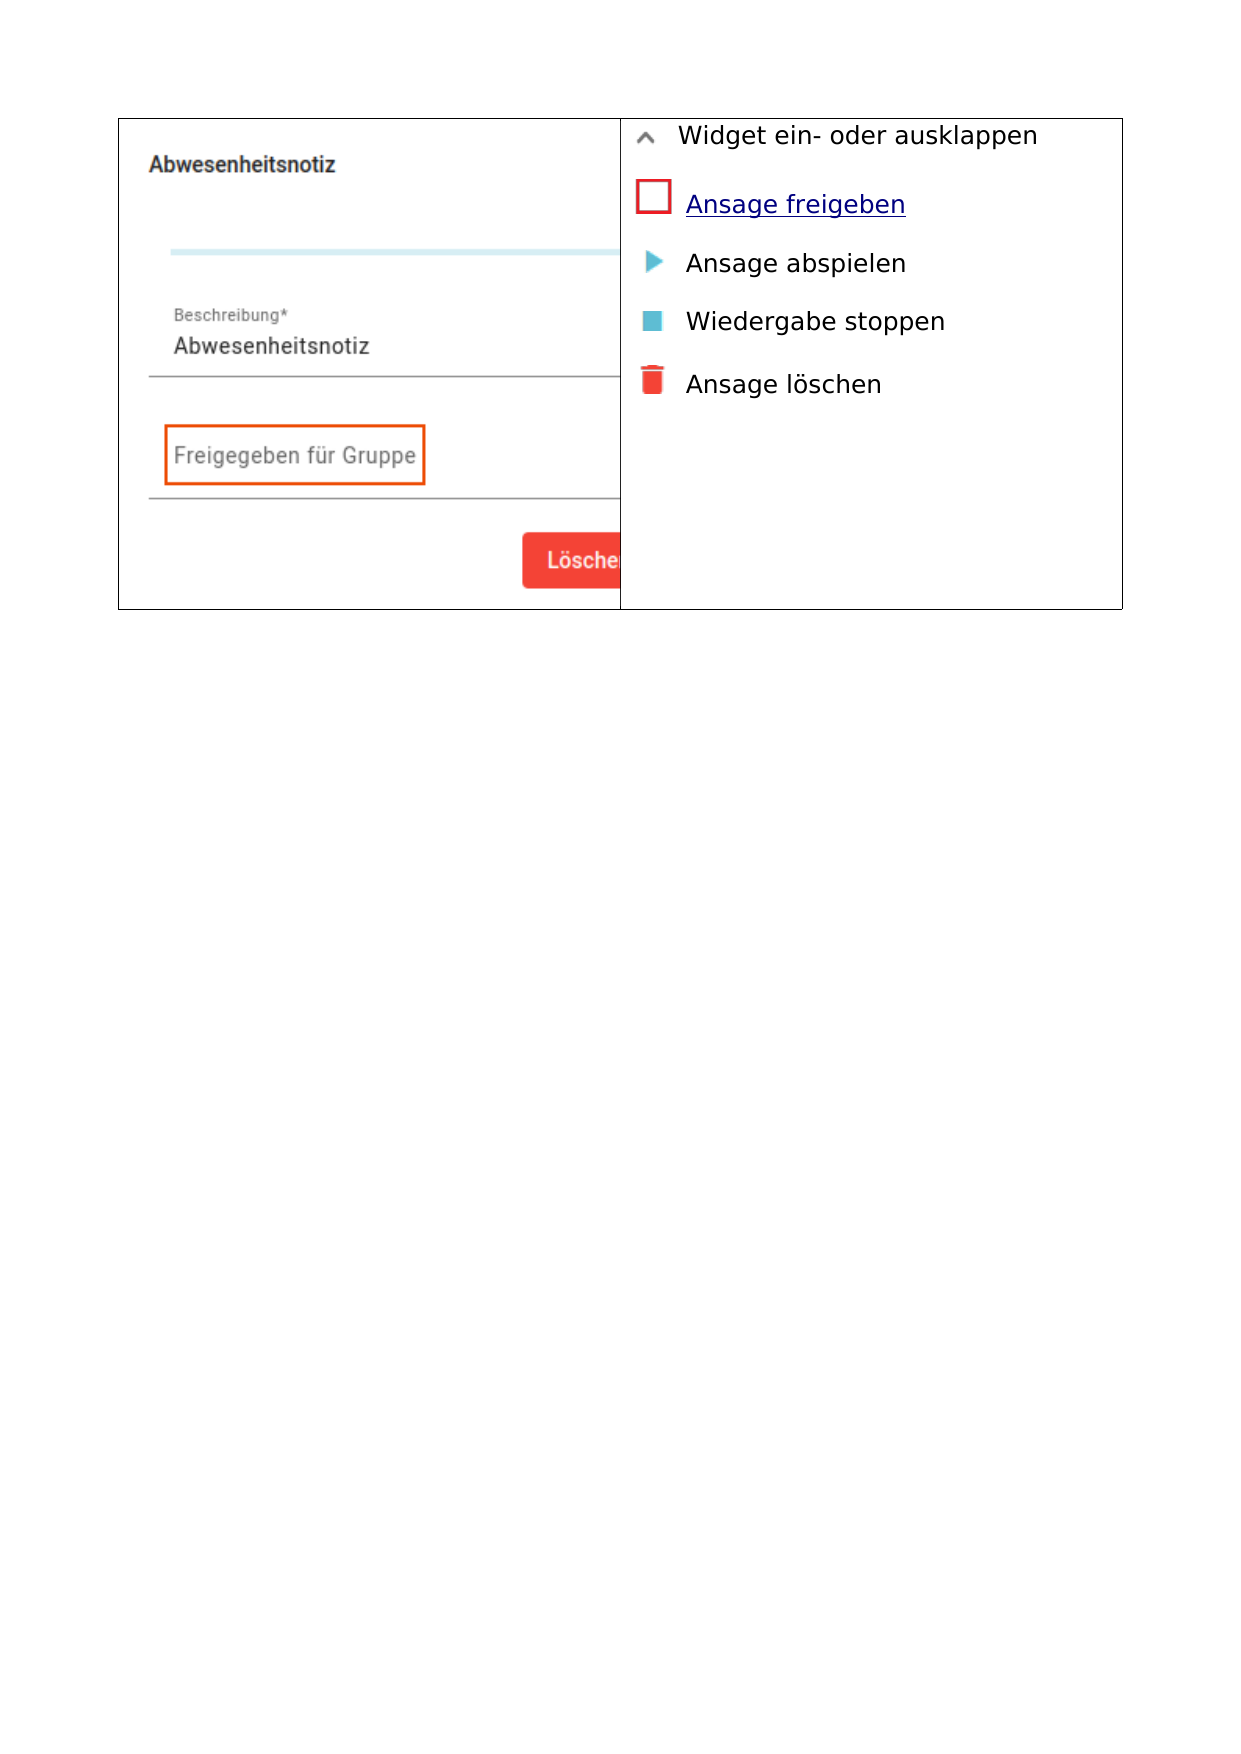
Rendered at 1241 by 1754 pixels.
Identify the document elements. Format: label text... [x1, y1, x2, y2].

picture [622, 131, 670, 145]
picture [630, 365, 678, 394]
table_header Widget ein- oder ausklappen Ansage freigeben Ansage abspielen Wiedergabe stoppen Ansage löschen [621, 119, 1122, 608]
picture [630, 250, 678, 273]
picture [630, 311, 678, 331]
picture [630, 179, 678, 214]
picture [121, 121, 621, 606]
